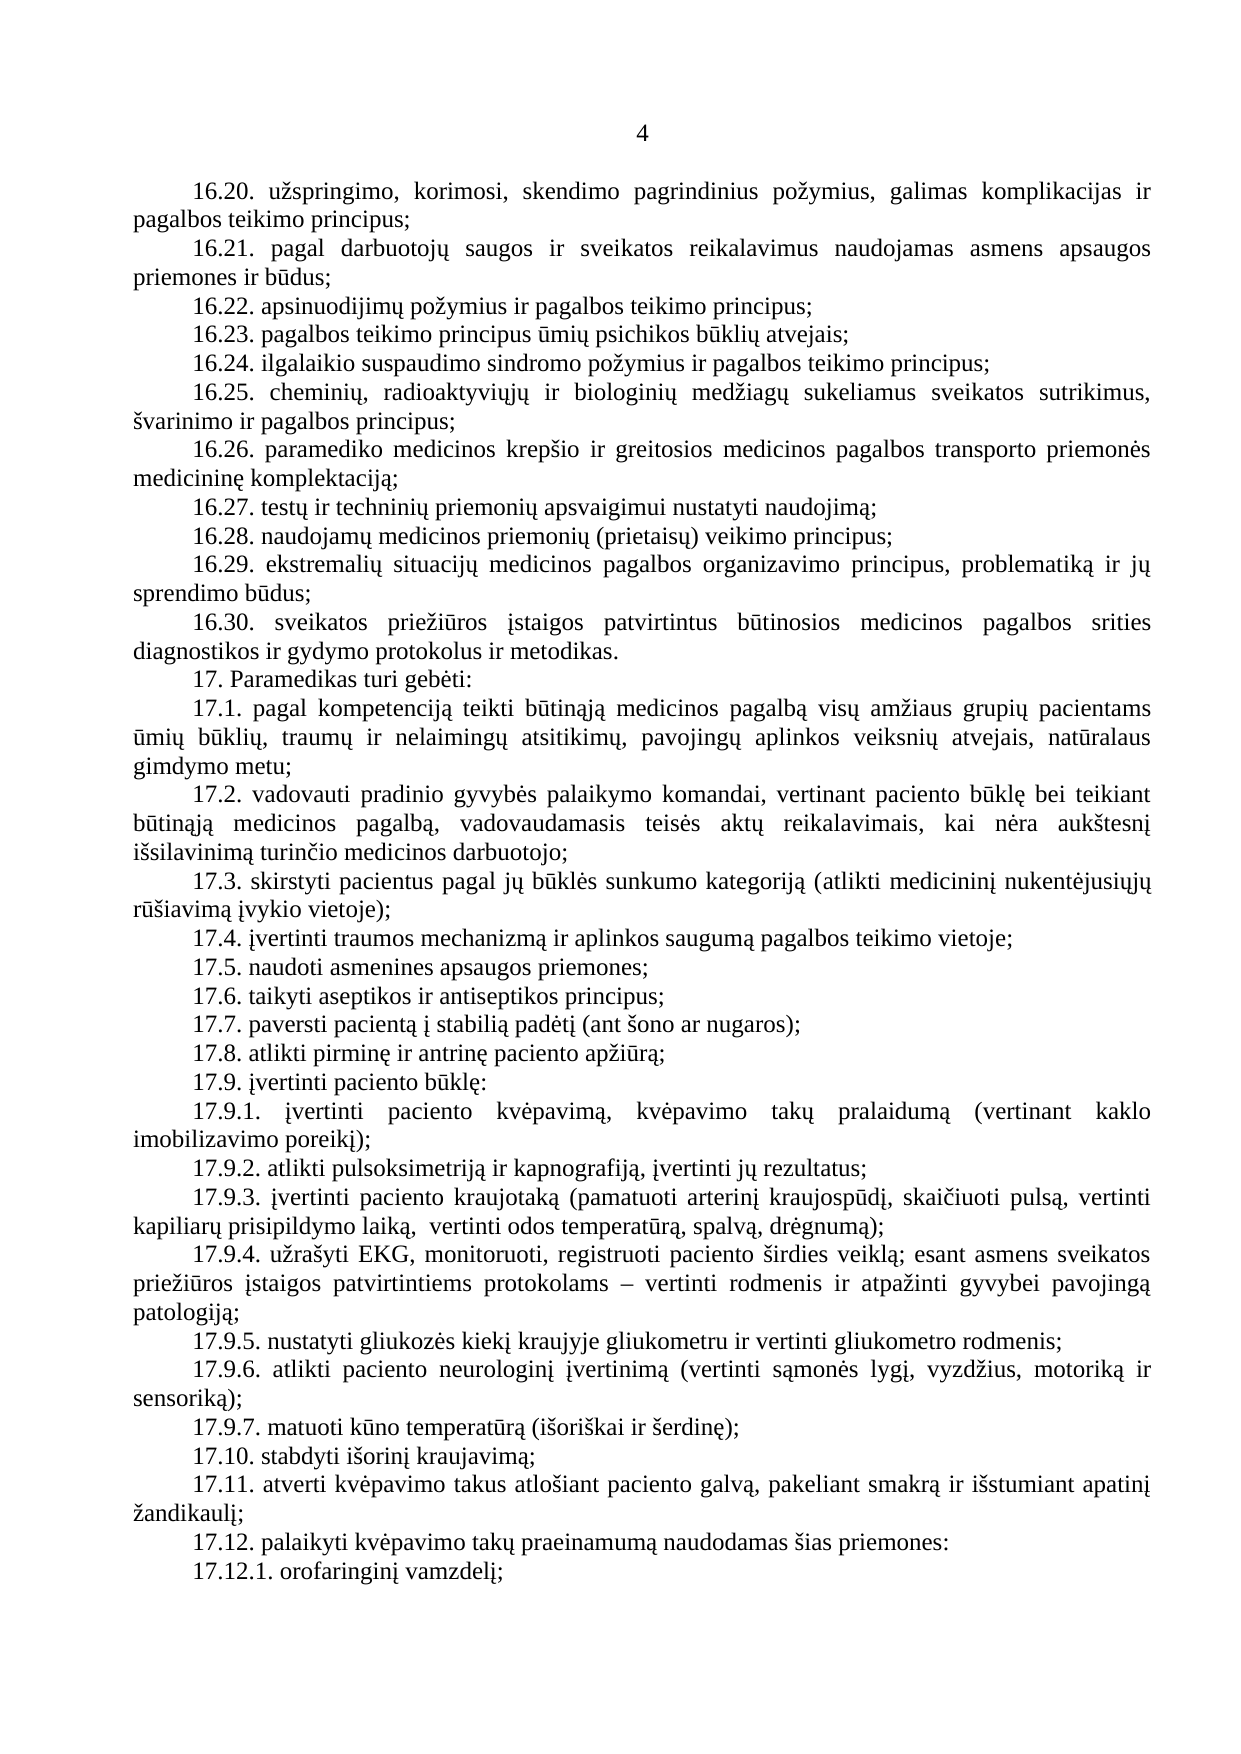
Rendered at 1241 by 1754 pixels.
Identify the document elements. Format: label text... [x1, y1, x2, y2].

text 17.9.5. nustatyti gliukozės kiekį kraujyje gliukometru ir vertinti gliukometro rodmenis; [133, 1326, 1152, 1354]
text 17.2. vadovauti pradinio gyvybės palaikymo komandai, vertinant paciento būklę bei teikiant būtinąją medicinos pagalbą, vadovaudamasis teisės aktų reikalavimais, kai nėra aukštesnį išsilavinimą turinčio medicinos darbuotojo; [133, 779, 1152, 866]
text 17.12. palaikyti kvėpavimo takų praeinamumą naudodamas šias priemones: [133, 1527, 1152, 1556]
text 17.9. įvertinti paciento būklę: [133, 1067, 1152, 1096]
text 17.8. atlikti pirminę ir antrinę paciento apžiūrą; [133, 1038, 1152, 1067]
text 17. Paramedikas turi gebėti: [133, 664, 1152, 693]
text 16.20. užspringimo, korimosi, skendimo pagrindinius požymius, galimas komplikacijas ir pagalbos teikimo principus; [133, 176, 1152, 233]
text 16.27. testų ir techninių priemonių apsvaigimui nustatyti naudojimą; [133, 492, 1152, 521]
text 16.28. naudojamų medicinos priemonių (prietaisų) veikimo principus; [133, 521, 1152, 549]
text 16.23. pagalbos teikimo principus ūmių psichikos būklių atvejais; [133, 319, 1152, 348]
text 16.29. ekstremalių situacijų medicinos pagalbos organizavimo principus, problematiką ir jų sprendimo būdus; [133, 549, 1152, 607]
text 16.24. ilgalaikio suspaudimo sindromo požymius ir pagalbos teikimo principus; [133, 348, 1152, 377]
text 17.9.7. matuoti kūno temperatūrą (išoriškai ir šerdinę); [133, 1412, 1152, 1441]
text 17.11. atverti kvėpavimo takus atlošiant paciento galvą, pakeliant smakrą ir išstumiant apatinį žandikaulį; [133, 1469, 1152, 1527]
text 17.6. taikyti aseptikos ir antiseptikos principus; [133, 981, 1152, 1009]
text 16.26. paramediko medicinos krepšio ir greitosios medicinos pagalbos transporto priemonės medicininę komplektaciją; [133, 434, 1152, 492]
text 17.9.6. atlikti paciento neurologinį įvertinimą (vertinti sąmonės lygį, vyzdžius, motoriką ir sensoriką); [133, 1354, 1152, 1412]
text 16.21. pagal darbuotojų saugos ir sveikatos reikalavimus naudojamas asmens apsaugos priemones ir būdus; [133, 233, 1152, 291]
text 16.22. apsinuodijimų požymius ir pagalbos teikimo principus; [133, 291, 1152, 319]
text 17.9.3. įvertinti paciento kraujotaką (pamatuoti arterinį kraujospūdį, skaičiuoti pulsą, vertinti kapiliarų prisipildymo laiką, vertinti odos temperatūrą, spalvą, drėgnumą); [133, 1182, 1152, 1239]
text 17.5. naudoti asmenines apsaugos priemones; [133, 952, 1152, 981]
text 16.25. cheminių, radioaktyviųjų ir biologinių medžiagų sukeliamus sveikatos sutrikimus, švarinimo ir pagalbos principus; [133, 377, 1152, 434]
text 17.3. skirstyti pacientus pagal jų būklės sunkumo kategoriją (atlikti medicininį nukentėjusiųjų rūšiavimą įvykio vietoje); [133, 866, 1152, 923]
text 17.7. paversti pacientą į stabilią padėtį (ant šono ar nugaros); [133, 1009, 1152, 1038]
text 17.9.1. įvertinti paciento kvėpavimą, kvėpavimo takų pralaidumą (vertinant kaklo imobilizavimo poreikį); [133, 1096, 1152, 1153]
text 17.10. stabdyti išorinį kraujavimą; [133, 1441, 1152, 1469]
text 17.9.4. užrašyti EKG, monitoruoti, registruoti paciento širdies veiklą; esant asmens sveikatos priežiūros įstaigos patvirtintiems protokolams – vertinti rodmenis ir atpažinti gyvybei pavojingą patologiją; [133, 1239, 1152, 1326]
text 16.30. sveikatos priežiūros įstaigos patvirtintus būtinosios medicinos pagalbos srities diagnostikos ir gydymo protokolus ir metodikas. [133, 607, 1152, 664]
text 17.4. įvertinti traumos mechanizmą ir aplinkos saugumą pagalbos teikimo vietoje; [133, 923, 1152, 952]
text 17.9.2. atlikti pulsoksimetriją ir kapnografiją, įvertinti jų rezultatus; [133, 1153, 1152, 1182]
text 17.12.1. orofaringinį vamzdelį; [133, 1556, 1152, 1584]
text 17.1. pagal kompetenciją teikti būtinąją medicinos pagalbą visų amžiaus grupių pacientams ūmių būklių, traumų ir nelaimingų atsitikimų, pavojingų aplinkos veiksnių atvejais, natūralaus gimdymo metu; [133, 693, 1152, 779]
